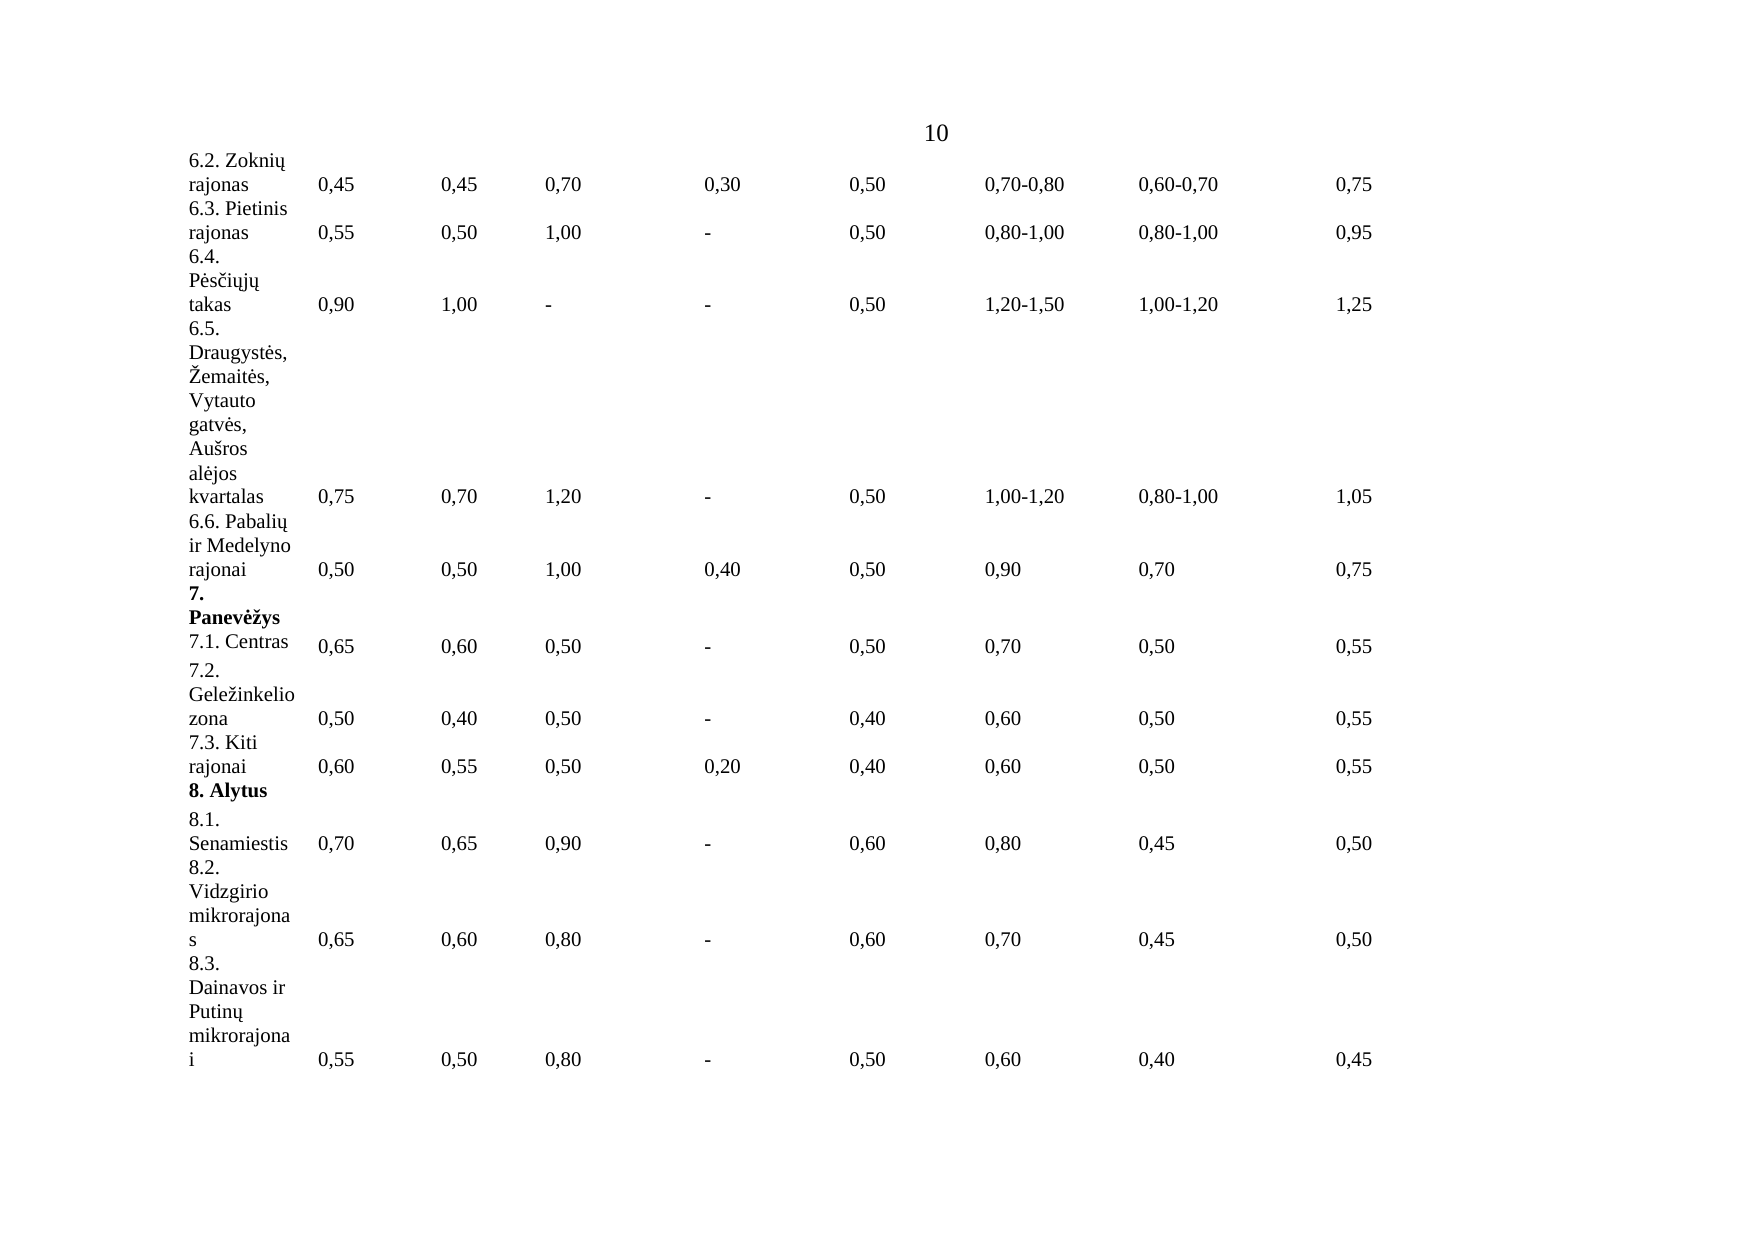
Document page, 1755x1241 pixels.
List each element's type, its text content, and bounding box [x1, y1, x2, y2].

table_cell [1474, 244, 1607, 316]
table_cell 0,55 [1324, 629, 1474, 658]
table_cell [1607, 196, 1612, 244]
table_cell [1324, 778, 1474, 807]
table_cell 0,30 [693, 148, 838, 196]
table_cell [1616, 316, 1623, 412]
table_cell 0,75 [307, 412, 429, 508]
table_cell [1612, 730, 1616, 778]
table_cell [1607, 148, 1612, 196]
table_cell 0,50 [534, 730, 693, 778]
table_cell [1616, 196, 1623, 244]
table_cell 0,50 [838, 951, 973, 1071]
table_cell 0,70 [973, 629, 1127, 658]
table_cell 0,60 [973, 951, 1127, 1071]
table_cell [1612, 951, 1616, 1071]
table_cell 7.1. Centras [177, 629, 307, 658]
table_cell [1127, 581, 1324, 629]
table_cell [1616, 509, 1623, 581]
table_cell 8.3. Dainavos ir Putinų mikrorajonai [177, 951, 307, 1071]
table_cell 0,95 [1324, 196, 1474, 244]
table_cell [1612, 412, 1616, 508]
table_cell [1474, 855, 1607, 951]
table_cell - [693, 658, 838, 730]
table_cell 0,50 [838, 244, 973, 316]
table_cell [1612, 807, 1616, 855]
table_cell [1607, 951, 1612, 1071]
table_cell 0,55 [307, 951, 429, 1071]
table_cell - [693, 244, 838, 316]
table_cell 0,70 [430, 412, 533, 508]
table_cell [1607, 855, 1612, 951]
table_cell - [534, 244, 693, 316]
table_cell [973, 778, 1127, 807]
table_cell 6.3. Pietinis rajonas [177, 196, 307, 244]
table_cell [1607, 316, 1612, 412]
table_cell - [693, 951, 838, 1071]
table_cell [1607, 412, 1612, 508]
table_cell 0,60 [307, 730, 429, 778]
table_cell [1612, 778, 1616, 807]
table_cell [1474, 730, 1607, 778]
table_cell 6.2. Zoknių rajonas [177, 148, 307, 196]
table_cell 0,75 [1324, 148, 1474, 196]
table_cell 6.6. Pabalių ir Medelyno rajonai [177, 509, 307, 581]
table_cell [1474, 509, 1607, 581]
table_cell [1616, 244, 1623, 316]
table_cell [1474, 316, 1607, 412]
table_cell 0,70 [1127, 509, 1324, 581]
table_cell [1616, 658, 1623, 730]
table_cell - [693, 807, 838, 855]
table_cell [1607, 807, 1612, 855]
table_cell [1607, 730, 1612, 778]
table_cell 7. Panevėžys [177, 581, 307, 629]
table_cell [1474, 412, 1607, 508]
table_cell [1616, 778, 1623, 807]
table_cell - [693, 629, 838, 658]
table_cell 0,65 [307, 629, 429, 658]
table_cell [1612, 316, 1616, 412]
table_cell 0,50 [838, 196, 973, 244]
table_cell 0,55 [430, 730, 533, 778]
table_cell 6.4. Pėsčiųjų takas [177, 244, 307, 316]
table_cell 0,90 [973, 509, 1127, 581]
table_cell 0,40 [693, 509, 838, 581]
table_cell [1474, 807, 1607, 855]
table_cell 0,75 [1324, 509, 1474, 581]
table_cell 8.2. Vidzgirio mikrorajonas [177, 855, 307, 951]
table_cell 0,50 [430, 509, 533, 581]
table_cell [1616, 148, 1623, 196]
table_cell - [693, 412, 838, 508]
table_cell 1,00 [534, 509, 693, 581]
table_cell [1474, 658, 1607, 730]
table_cell 0,50 [430, 951, 533, 1071]
table_cell - [693, 855, 838, 951]
table_cell 0,70 [307, 807, 429, 855]
table_cell 0,50 [307, 509, 429, 581]
table_cell [1612, 148, 1616, 196]
table_cell [534, 316, 693, 412]
table_cell [838, 778, 973, 807]
table_cell [307, 316, 429, 412]
table_cell [1607, 629, 1612, 658]
table_cell [1127, 316, 1324, 412]
table_cell [1612, 855, 1616, 951]
table_cell 0,45 [307, 148, 429, 196]
table_cell [1127, 778, 1324, 807]
table_cell [973, 581, 1127, 629]
table_cell 0,50 [1324, 855, 1474, 951]
table_cell 0,45 [430, 148, 533, 196]
table_cell [1324, 316, 1474, 412]
table_cell 8.1. Senamiestis [177, 807, 307, 855]
table_cell 8. Alytus [177, 778, 307, 807]
table_cell 6.5. Draugystės, Žemaitės, Vytauto [177, 316, 307, 412]
table_cell 0,80 [534, 951, 693, 1071]
table_cell 0,50 [430, 196, 533, 244]
table_cell [1474, 581, 1607, 629]
table_cell 0,40 [1127, 951, 1324, 1071]
table_cell 0,80 [534, 855, 693, 951]
table_cell [1616, 951, 1623, 1071]
table_cell [430, 778, 533, 807]
table_cell 1,00 [534, 196, 693, 244]
table_cell [1612, 509, 1616, 581]
table_cell 0,70-0,80 [973, 148, 1127, 196]
table_cell 0,90 [534, 807, 693, 855]
table_cell 0,70 [534, 148, 693, 196]
table_cell 0,60 [838, 807, 973, 855]
table_cell 0,45 [1127, 855, 1324, 951]
table_cell 0,80-1,00 [1127, 412, 1324, 508]
table_cell 0,40 [430, 658, 533, 730]
table_cell [430, 581, 533, 629]
table_cell [534, 581, 693, 629]
table_cell [1474, 951, 1602, 1071]
table_cell [1474, 148, 1607, 196]
table_cell [693, 778, 838, 807]
table_cell 0,50 [534, 658, 693, 730]
table_cell [1607, 509, 1612, 581]
table_cell [1474, 629, 1607, 658]
table_cell [1607, 658, 1612, 730]
table_cell 0,55 [307, 196, 429, 244]
table_cell 0,50 [1127, 730, 1324, 778]
table_cell 1,05 [1324, 412, 1474, 508]
table_cell 1,00-1,20 [973, 412, 1127, 508]
table_cell 1,25 [1324, 244, 1474, 316]
table_cell [307, 778, 429, 807]
table_cell 1,00-1,20 [1127, 244, 1324, 316]
table_cell 0,20 [693, 730, 838, 778]
table_cell 7.2. Geležinkelio zona [177, 658, 307, 730]
table_cell 7.3. Kiti rajonai [177, 730, 307, 778]
table_cell [534, 778, 693, 807]
table_cell [1607, 778, 1612, 807]
table_cell [1612, 244, 1616, 316]
table_cell [1612, 629, 1616, 658]
table_cell [307, 581, 429, 629]
table_cell 0,60-0,70 [1127, 148, 1324, 196]
table_cell 0,50 [838, 509, 973, 581]
table_cell [1607, 244, 1612, 316]
table_cell 0,70 [973, 855, 1127, 951]
table_cell [1616, 855, 1623, 951]
table_cell 0,50 [838, 412, 973, 508]
table_cell 0,55 [1324, 658, 1474, 730]
table_cell 0,50 [534, 629, 693, 658]
table_cell [973, 316, 1127, 412]
table_cell [1474, 778, 1607, 807]
table_cell 0,80-1,00 [973, 196, 1127, 244]
table_cell 0,80-1,00 [1127, 196, 1324, 244]
table_cell [1607, 581, 1612, 629]
table_cell 0,60 [430, 855, 533, 951]
table_cell 0,65 [430, 807, 533, 855]
table_cell 0,50 [838, 148, 973, 196]
table_cell [1612, 658, 1616, 730]
table_cell 0,40 [838, 658, 973, 730]
table_cell - [693, 196, 838, 244]
table_cell 0,50 [1127, 658, 1324, 730]
table_cell [1612, 196, 1616, 244]
table_cell 0,50 [1127, 629, 1324, 658]
table_cell [1616, 581, 1623, 629]
table_cell 0,50 [838, 629, 973, 658]
table_cell [1616, 807, 1623, 855]
table_cell [838, 581, 973, 629]
table_cell 0,50 [307, 658, 429, 730]
table_cell [1474, 196, 1607, 244]
table_cell 0,60 [973, 730, 1127, 778]
table_cell 0,60 [430, 629, 533, 658]
table_cell [693, 316, 838, 412]
table_cell [1612, 581, 1616, 629]
table_cell [693, 581, 838, 629]
table_cell 0,60 [973, 658, 1127, 730]
table_cell 0,45 [1127, 807, 1324, 855]
table_cell 0,60 [838, 855, 973, 951]
table_cell 0,50 [1324, 807, 1474, 855]
table_cell [430, 316, 533, 412]
table_cell 0,55 [1324, 730, 1474, 778]
table_cell 1,00 [430, 244, 533, 316]
table_cell 0,80 [973, 807, 1127, 855]
table_cell 1,20 [534, 412, 693, 508]
table_cell [1603, 951, 1607, 1071]
table_cell 0,90 [307, 244, 429, 316]
table_cell gatvės, Aušros alėjos kvartalas [177, 412, 307, 508]
table_cell [1616, 629, 1623, 658]
table_cell [838, 316, 973, 412]
table_cell 0,40 [838, 730, 973, 778]
table_cell [1616, 730, 1623, 778]
table_cell 0,45 [1324, 951, 1474, 1071]
table_cell 0,65 [307, 855, 429, 951]
table_cell [1616, 412, 1623, 508]
table_cell [1324, 581, 1474, 629]
table_cell 1,20-1,50 [973, 244, 1127, 316]
